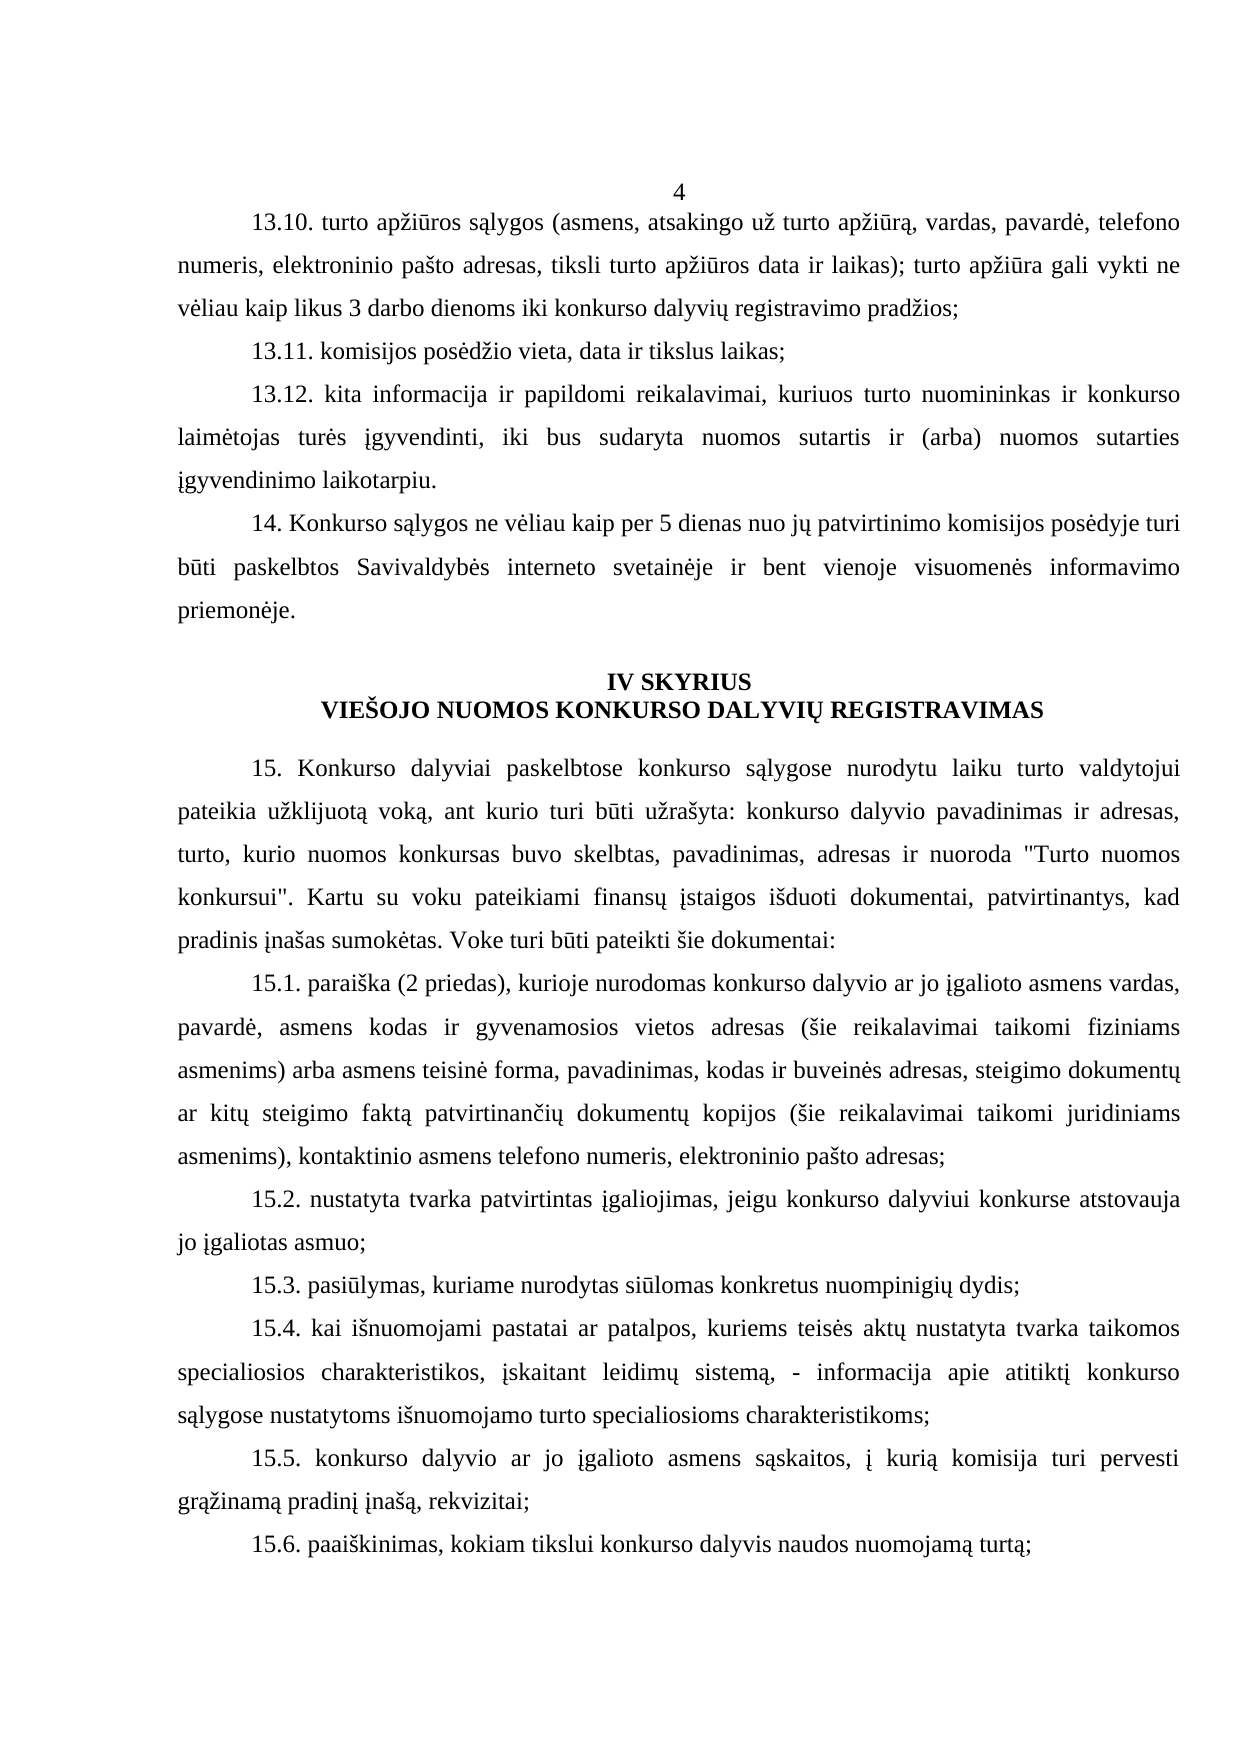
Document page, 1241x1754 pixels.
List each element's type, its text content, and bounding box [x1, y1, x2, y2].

text 13.12. kita informacija ir papildomi reikalavimai, kuriuos turto nuomininkas ir konkurso laimėtojas turės įgyvendinti, iki bus sudaryta nuomos sutartis ir (arba) nuomos sutarties įgyvendinimo laikotarpiu. [177, 379, 1181, 494]
text 13.11. komisijos posėdžio vieta, data ir tikslus laikas; [177, 336, 1181, 365]
text VIEŠOJO NUOMOS KONKURSO DALYVIŲ REGISTRAVIMAS [177, 695, 1181, 724]
text 14. Konkurso sąlygos ne vėliau kaip per 5 dienas nuo jų patvirtinimo komisijos posėdyje turi būti paskelbtos Savivaldybės interneto svetainėje ir bent vienoje visuomenės informavimo priemonėje. [177, 508, 1181, 623]
text 15.4. kai išnuomojami pastatai ar patalpos, kuriems teisės aktų nustatyta tvarka taikomos specialiosios charakteristikos, įskaitant leidimų sistemą, - informacija apie atitiktį konkurso sąlygose nustatytoms išnuomojamo turto specialiosioms charakteristikoms; [177, 1313, 1181, 1428]
text 15. Konkurso dalyviai paskelbtose konkurso sąlygose nurodytu laiku turto valdytojui pateikia užklijuotą voką, ant kurio turi būti užrašyta: konkurso dalyvio pavadinimas ir adresas, turto, kurio nuomos konkursas buvo skelbtas, pavadinimas, adresas ir nuoroda "Turto nuomos konkursui". Kartu su voku pateikiami finansų įstaigos išduoti dokumentai, patvirtinantys, kad pradinis įnašas sumokėtas. Voke turi būti pateikti šie dokumentai: [177, 753, 1181, 954]
text 15.1. paraiška (2 priedas), kurioje nurodomas konkurso dalyvio ar jo įgalioto asmens vardas, pavardė, asmens kodas ir gyvenamosios vietos adresas (šie reikalavimai taikomi fiziniams asmenims) arba asmens teisinė forma, pavadinimas, kodas ir buveinės adresas, steigimo dokumentų ar kitų steigimo faktą patvirtinančių dokumentų kopijos (šie reikalavimai taikomi juridiniams asmenims), kontaktinio asmens telefono numeris, elektroninio pašto adresas; [177, 968, 1181, 1170]
text IV SKYRIUS [177, 667, 1181, 695]
text 13.10. turto apžiūros sąlygos (asmens, atsakingo už turto apžiūrą, vardas, pavardė, telefono numeris, elektroninio pašto adresas, tiksli turto apžiūros data ir laikas); turto apžiūra gali vykti ne vėliau kaip likus 3 darbo dienoms iki konkurso dalyvių registravimo pradžios; [177, 207, 1181, 322]
text 15.2. nustatyta tvarka patvirtintas įgaliojimas, jeigu konkurso dalyviui konkurse atstovauja jo įgaliotas asmuo; [177, 1184, 1181, 1256]
text 15.3. pasiūlymas, kuriame nurodytas siūlomas konkretus nuompinigių dydis; [177, 1270, 1181, 1299]
text 15.5. konkurso dalyvio ar jo įgalioto asmens sąskaitos, į kurią komisija turi pervesti grąžinamą pradinį įnašą, rekvizitai; [177, 1443, 1181, 1515]
text 15.6. paaiškinimas, kokiam tikslui konkurso dalyvis naudos nuomojamą turtą; [177, 1529, 1181, 1558]
